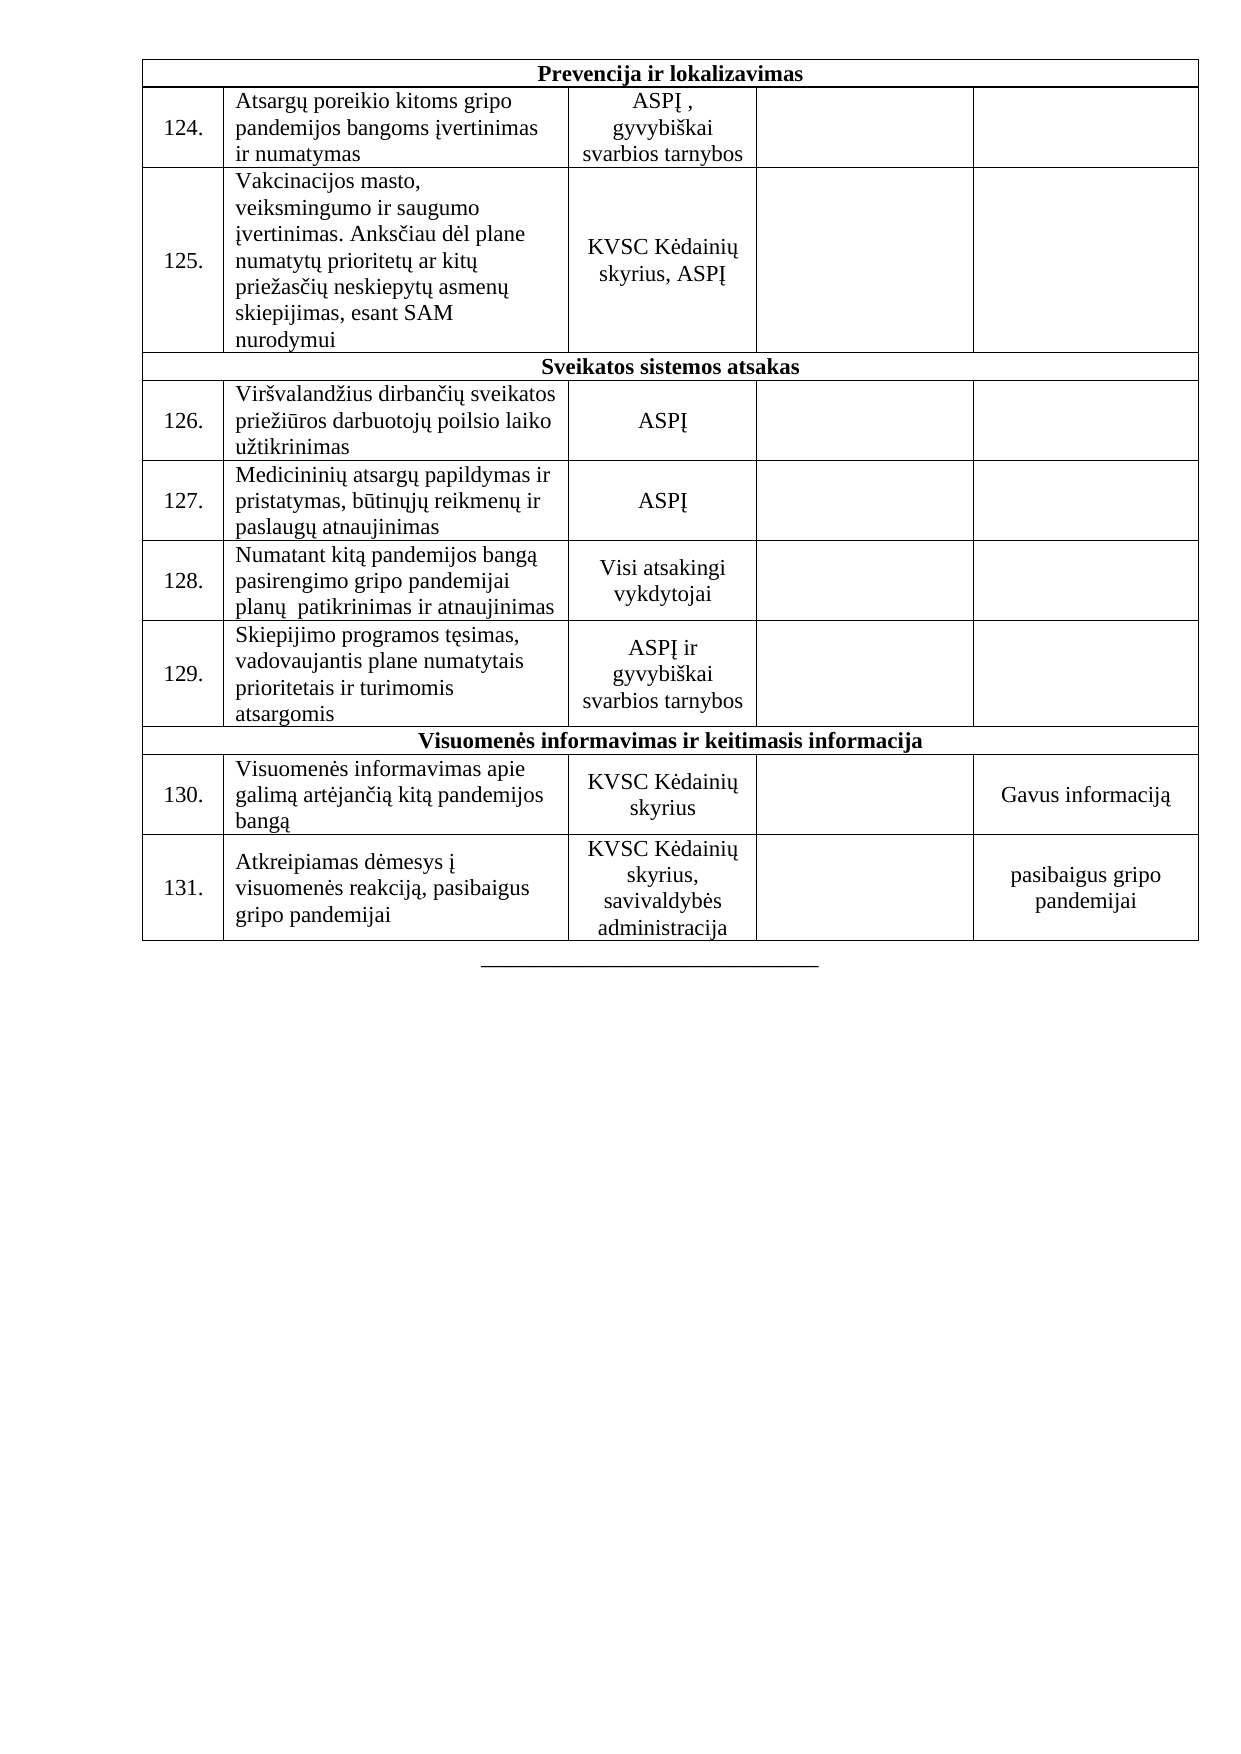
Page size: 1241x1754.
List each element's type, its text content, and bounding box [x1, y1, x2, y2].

table_cell Gavus informaciją [974, 755, 1198, 834]
table_cell ASPĮ , gyvybiškai svarbios tarnybos [569, 88, 756, 167]
table_cell Skiepijimo programos tęsimas, vadovaujantis plane numatytais prioritetais ir turimomis atsargomis [224, 621, 568, 726]
table_cell [974, 381, 1198, 459]
table_cell [757, 381, 973, 459]
table_cell Numatant kitą pandemijos bangą pasirengimo gripo pandemijai planų patikrinimas ir atnaujinimas [224, 541, 568, 620]
table_cell 125. [143, 168, 223, 352]
text ___________________________ [177, 941, 1122, 970]
table_cell Viršvalandžius dirbančių sveikatos priežiūros darbuotojų poilsio laiko užtikrinimas [224, 381, 568, 459]
table_cell KVSC Kėdainių skyrius [569, 755, 756, 834]
table_cell KVSC Kėdainių skyrius, savivaldybės administracija [569, 835, 756, 940]
table_cell [974, 168, 1198, 352]
table_cell 131. [143, 835, 223, 940]
table_cell [974, 461, 1198, 540]
table_cell 127. [143, 461, 223, 540]
table_cell [757, 621, 973, 726]
table_cell [757, 541, 973, 620]
table_cell Atkreipiamas dėmesys į visuomenės reakciją, pasibaigus gripo pandemijai [224, 835, 568, 940]
table_cell [974, 88, 1198, 167]
table_cell pasibaigus gripo pandemijai [974, 835, 1198, 940]
table_cell Visuomenės informavimas apie galimą artėjančią kitą pandemijos bangą [224, 755, 568, 834]
table_cell Sveikatos sistemos atsakas [143, 353, 1198, 379]
table_cell Prevencija ir lokalizavimas [143, 60, 1198, 86]
table_cell 126. [143, 381, 223, 459]
table_cell 124. [143, 88, 223, 167]
table_cell ASPĮ ir gyvybiškai svarbios tarnybos [569, 621, 756, 726]
table_cell Visuomenės informavimas ir keitimasis informacija [143, 727, 1198, 754]
table_cell Medicininių atsargų papildymas ir pristatymas, būtinųjų reikmenų ir paslaugų atnaujinimas [224, 461, 568, 540]
table_cell 129. [143, 621, 223, 726]
table_cell 130. [143, 755, 223, 834]
table_cell 128. [143, 541, 223, 620]
table_cell Visi atsakingi vykdytojai [569, 541, 756, 620]
table_cell [757, 835, 973, 940]
table_cell [974, 541, 1198, 620]
table_cell KVSC Kėdainių skyrius, ASPĮ [569, 168, 756, 352]
table_cell [757, 461, 973, 540]
table_cell [757, 168, 973, 352]
table_cell ASPĮ [569, 461, 756, 540]
table_cell ASPĮ [569, 381, 756, 459]
table_cell Vakcinacijos masto, veiksmingumo ir saugumo įvertinimas. Anksčiau dėl plane numatytų prioritetų ar kitų priežasčių neskiepytų asmenų skiepijimas, esant SAM nurodymui [224, 168, 568, 352]
table_cell [757, 88, 973, 167]
table_cell [757, 755, 973, 834]
table_cell Atsargų poreikio kitoms gripo pandemijos bangoms įvertinimas ir numatymas [224, 88, 568, 167]
table_cell [974, 621, 1198, 726]
